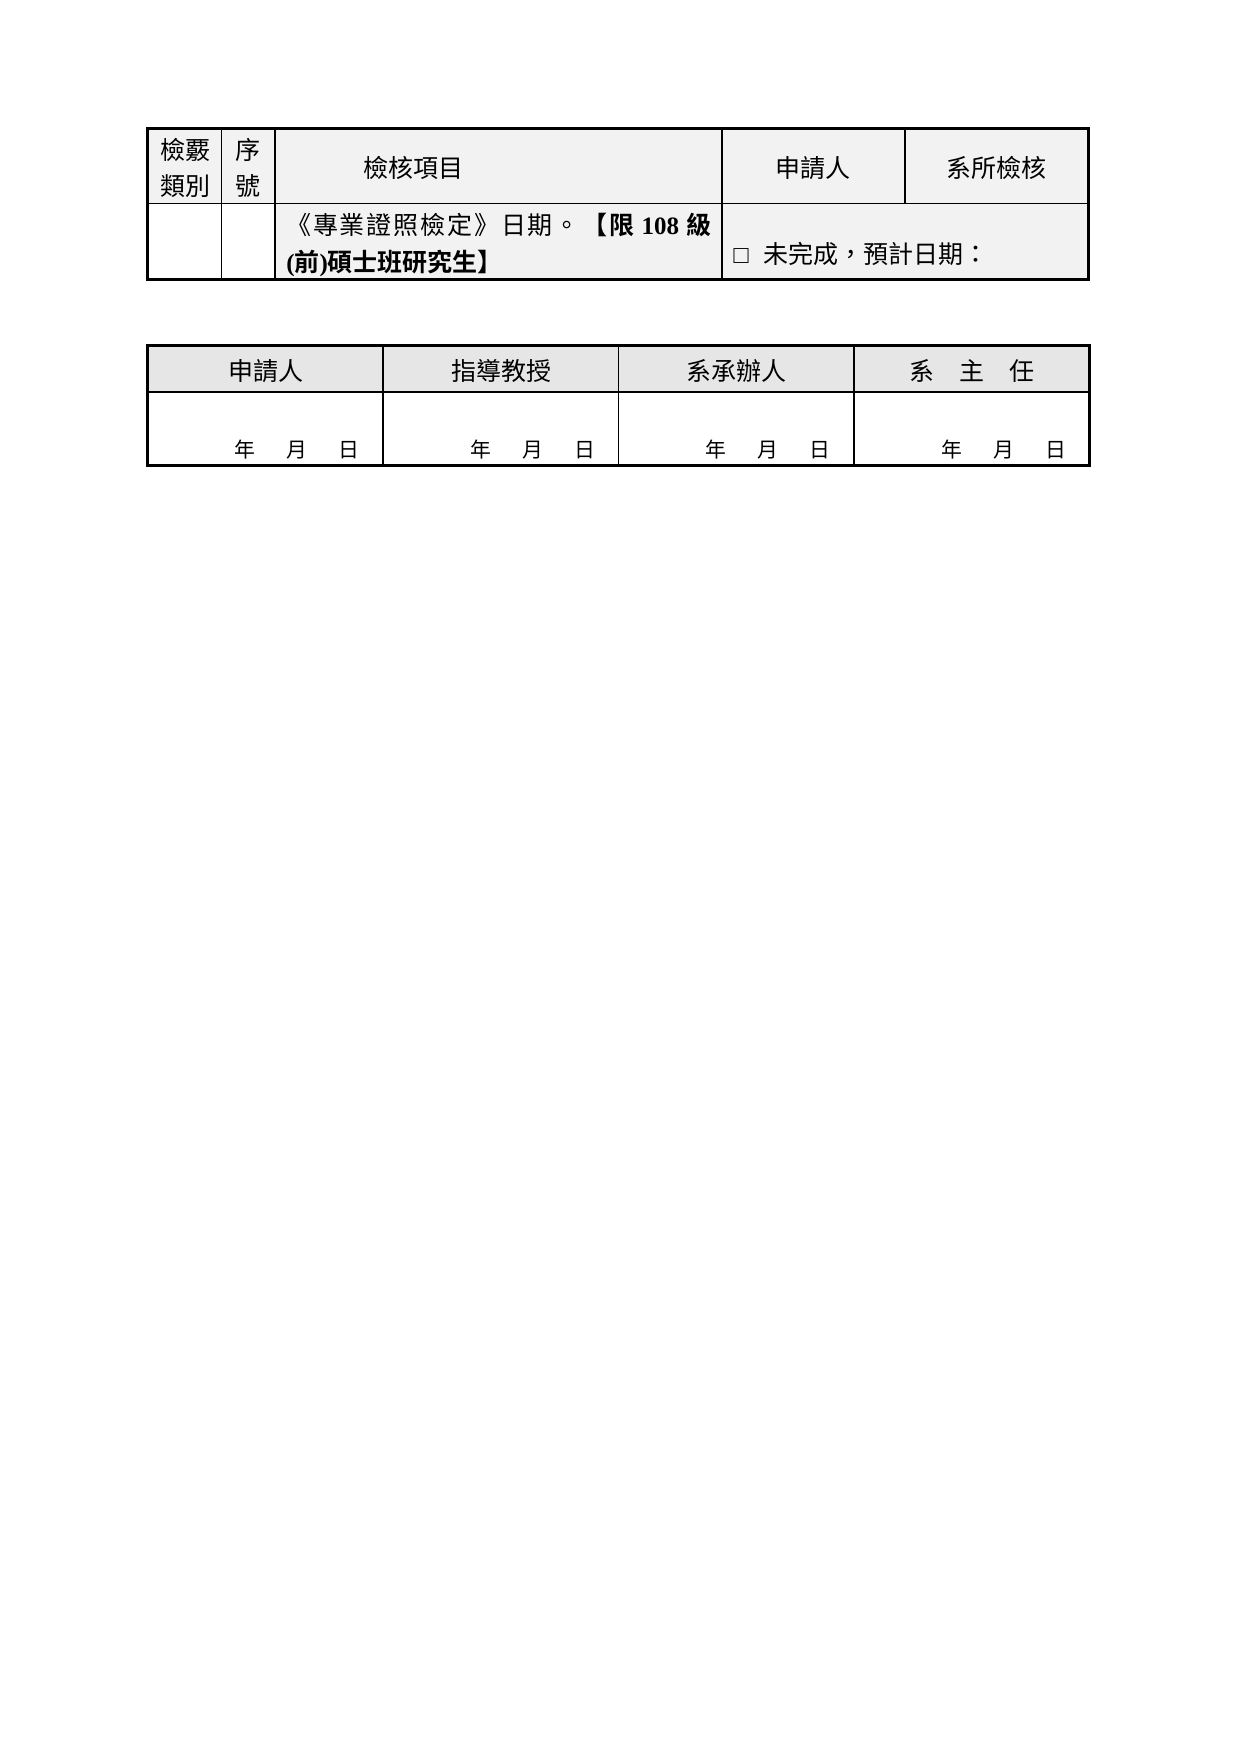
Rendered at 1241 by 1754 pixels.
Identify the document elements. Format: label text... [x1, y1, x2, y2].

table_cell 年 月 日 [149, 393, 382, 463]
table_cell [222, 204, 274, 278]
table_cell [149, 204, 221, 278]
table_cell 年 月 日 [384, 393, 618, 463]
table_header 指導教授 [384, 347, 618, 391]
table_header 申請人 [149, 347, 382, 391]
table_cell 年 月 日 [619, 393, 853, 463]
table_header 檢覈 類別 [149, 130, 221, 203]
table_cell 《專業證照檢定》日期。【限108級(前)碩士班研究生】 [276, 204, 721, 278]
table_header 檢核項目 [276, 130, 721, 203]
table_cell 年 月 日 [855, 393, 1088, 463]
table_header 序號 [222, 130, 274, 203]
table_header 系承辦人 [619, 347, 853, 391]
table_header 系 主 任 [855, 347, 1088, 391]
table_header 系所檢核 [906, 130, 1087, 203]
table_cell □ 未完成，預計日期： [723, 204, 1087, 278]
table_header 申請人 [723, 130, 904, 203]
